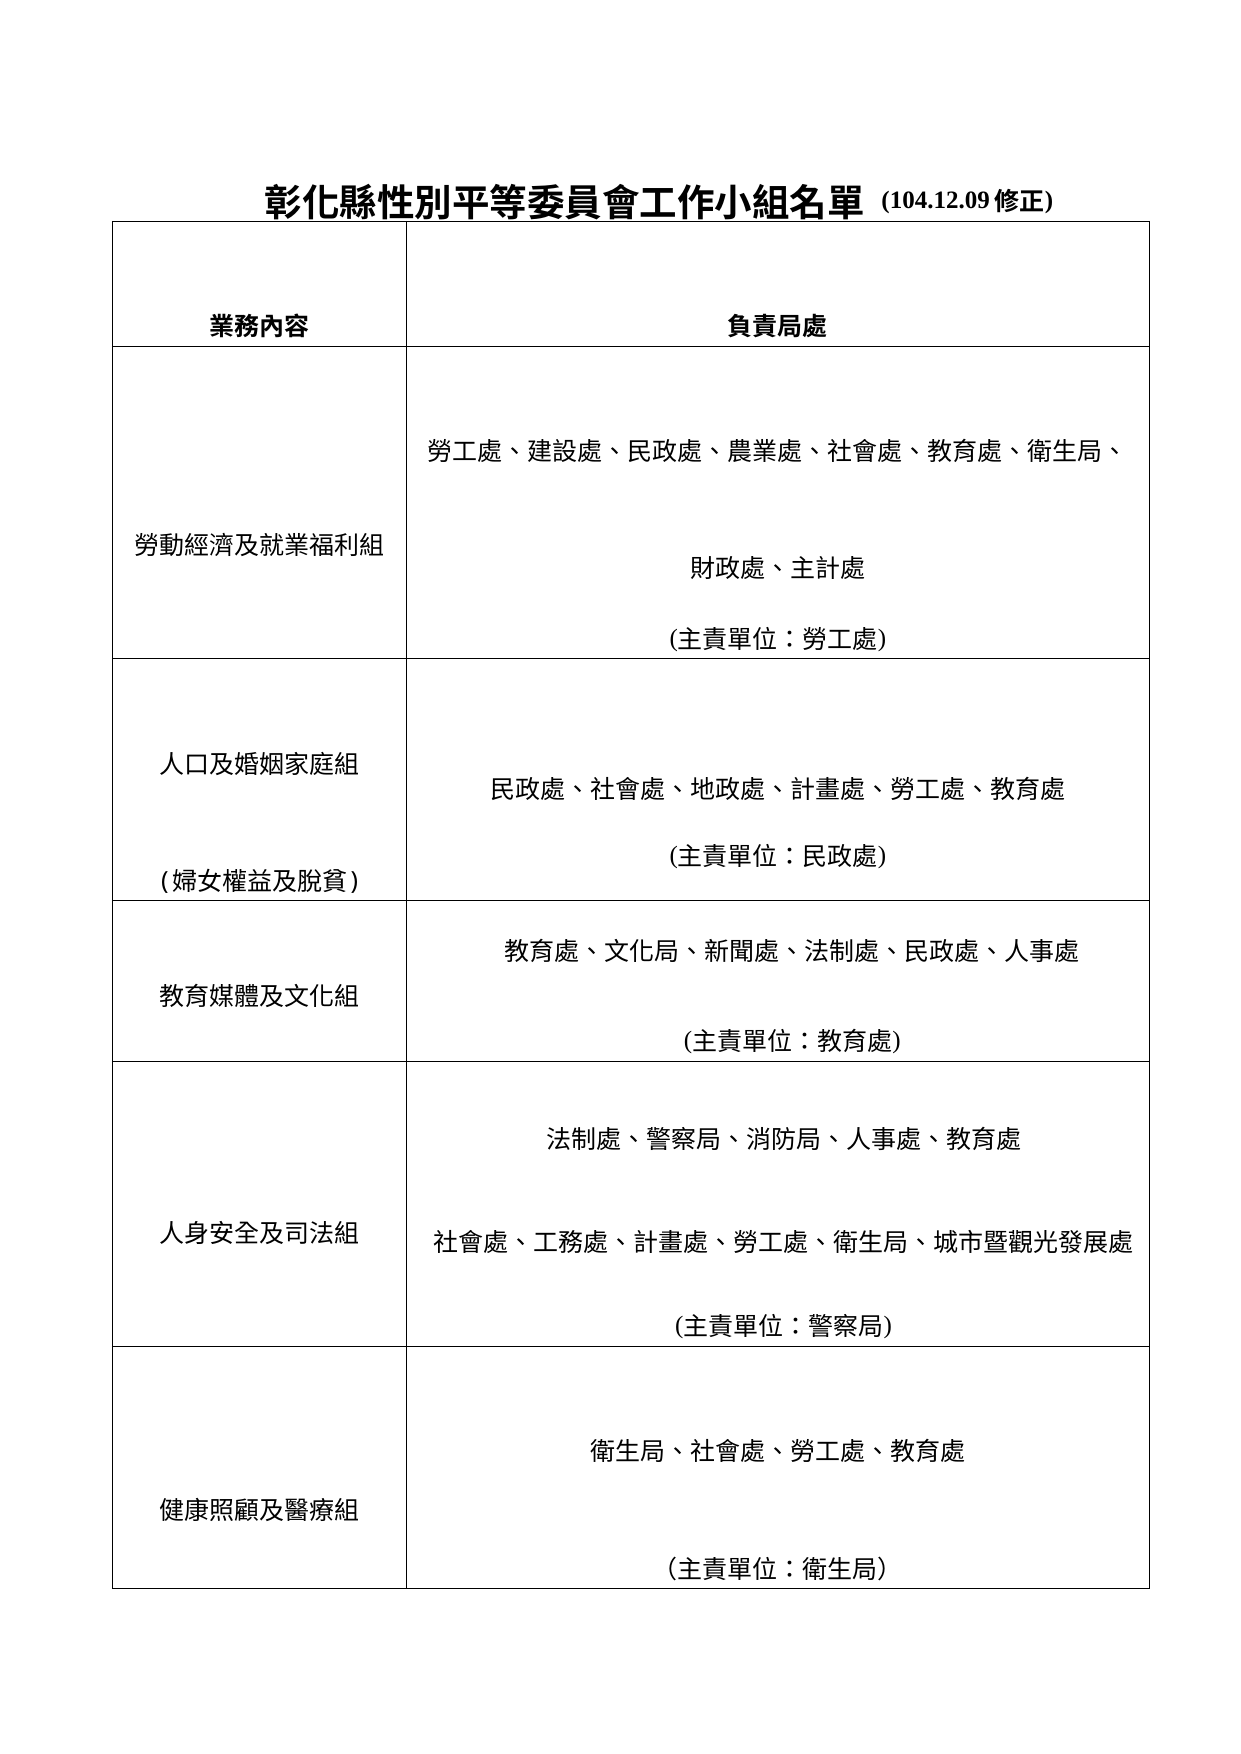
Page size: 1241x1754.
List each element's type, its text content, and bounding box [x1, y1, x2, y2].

table_header 業務內容 [113, 222, 406, 346]
table_cell 人身安全及司法組 [113, 1062, 406, 1346]
table_cell 健康照顧及醫療組 [113, 1347, 406, 1588]
text 彰化縣性別平等委員會工作小組名單 (104.12.09修正) [112, 158, 1053, 221]
table_header 負責局處 [407, 222, 1149, 346]
table_cell 勞動經濟及就業福利組 [113, 347, 406, 658]
table_cell 勞工處、建設處、民政處、農業處、社會處、教育處、衛生局、 財政處、主計處 (主責單位：勞工處) [407, 347, 1149, 658]
table_cell 人口及婚姻家庭組 (婦女權益及脫貧) [113, 659, 406, 900]
table_cell 民政處、社會處、地政處、計畫處、勞工處、教育處 (主責單位：民政處) [407, 659, 1149, 900]
table_cell 教育媒體及文化組 [113, 901, 406, 1061]
table_cell 教育處、文化局、新聞處、法制處、民政處、人事處 (主責單位：教育處) [407, 901, 1149, 1061]
table_cell 衛生局、社會處、勞工處、教育處 （主責單位：衛生局） [407, 1347, 1149, 1588]
table_cell 法制處、警察局、消防局、人事處、教育處 社會處、工務處、計畫處、勞工處、衛生局、城市暨觀光發展處 (主責單位：警察局) [407, 1062, 1149, 1346]
